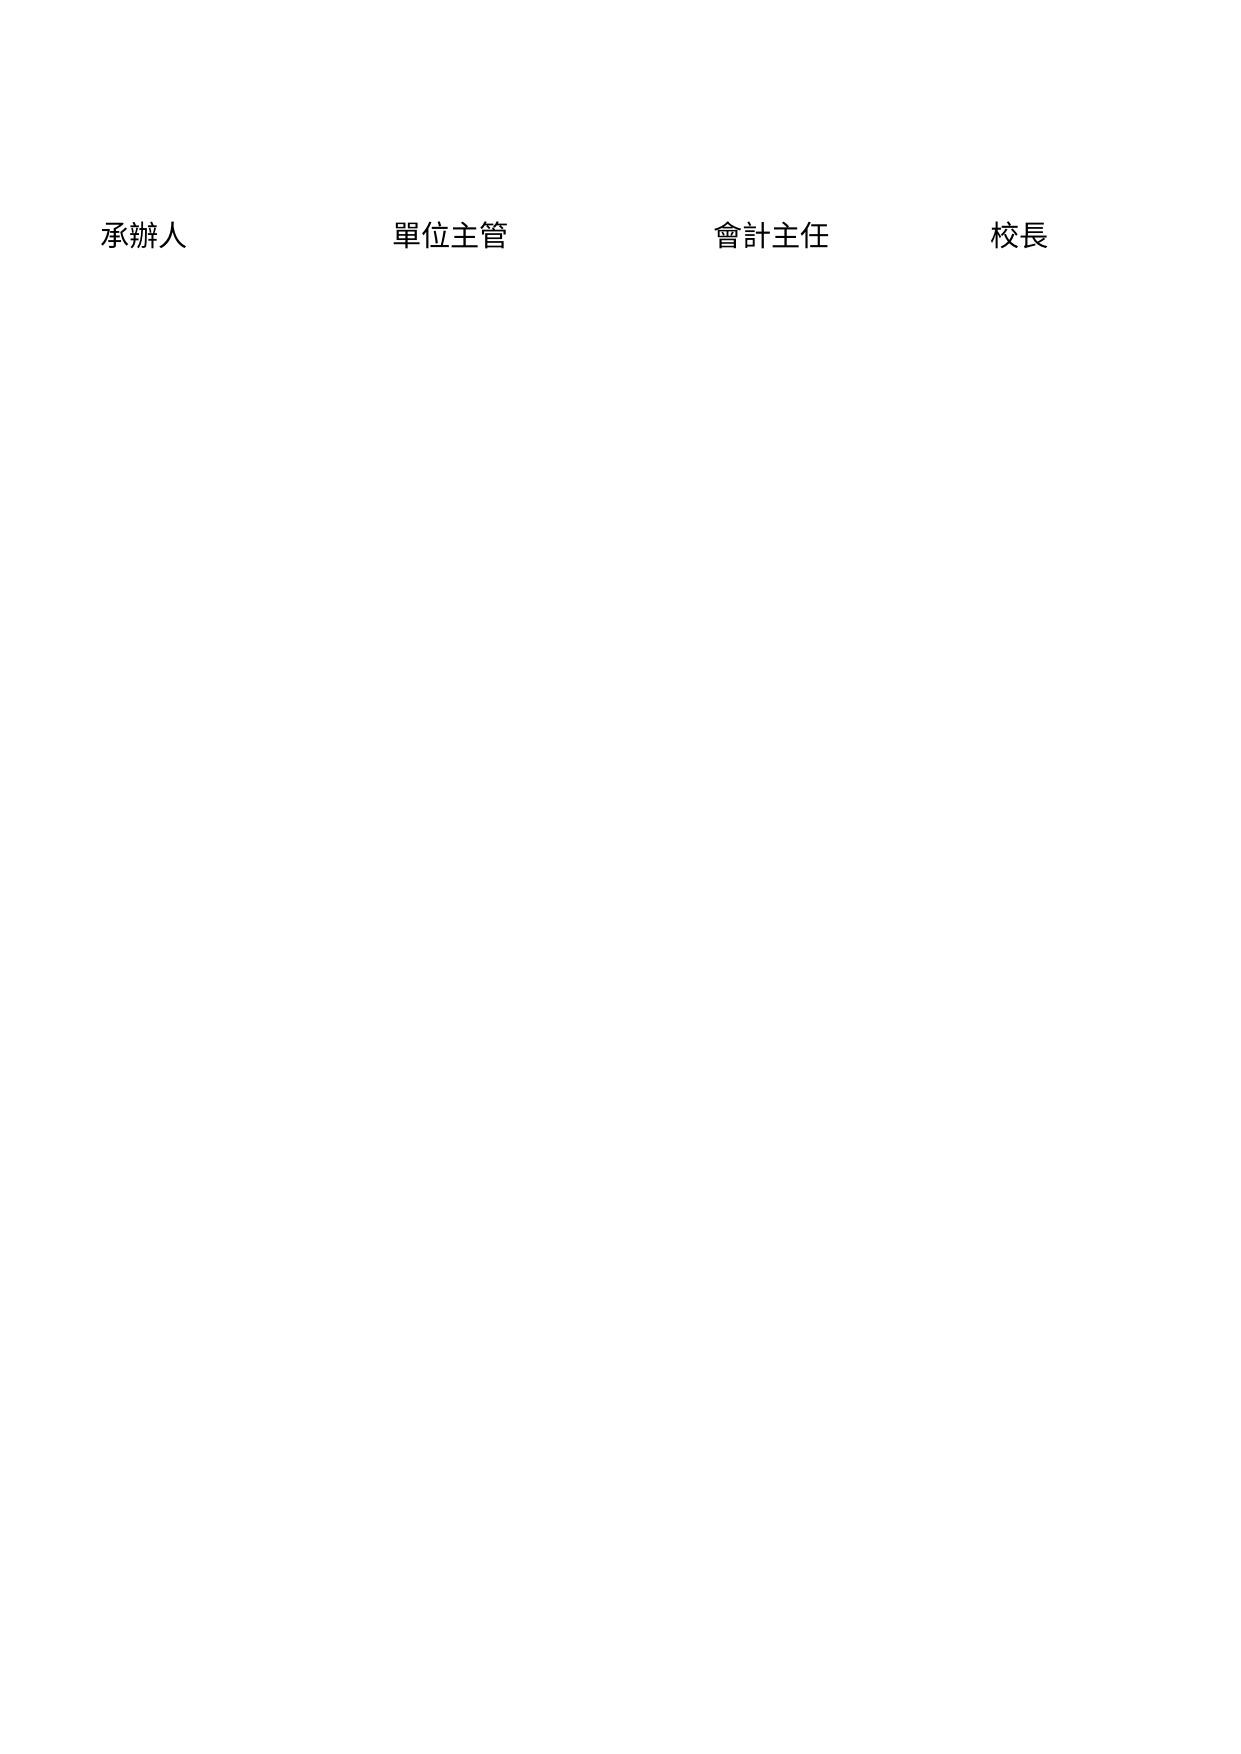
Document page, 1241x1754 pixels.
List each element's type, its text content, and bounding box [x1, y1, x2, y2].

text 承辦人 單位主管 會計主任 校長 [100, 192, 1140, 255]
